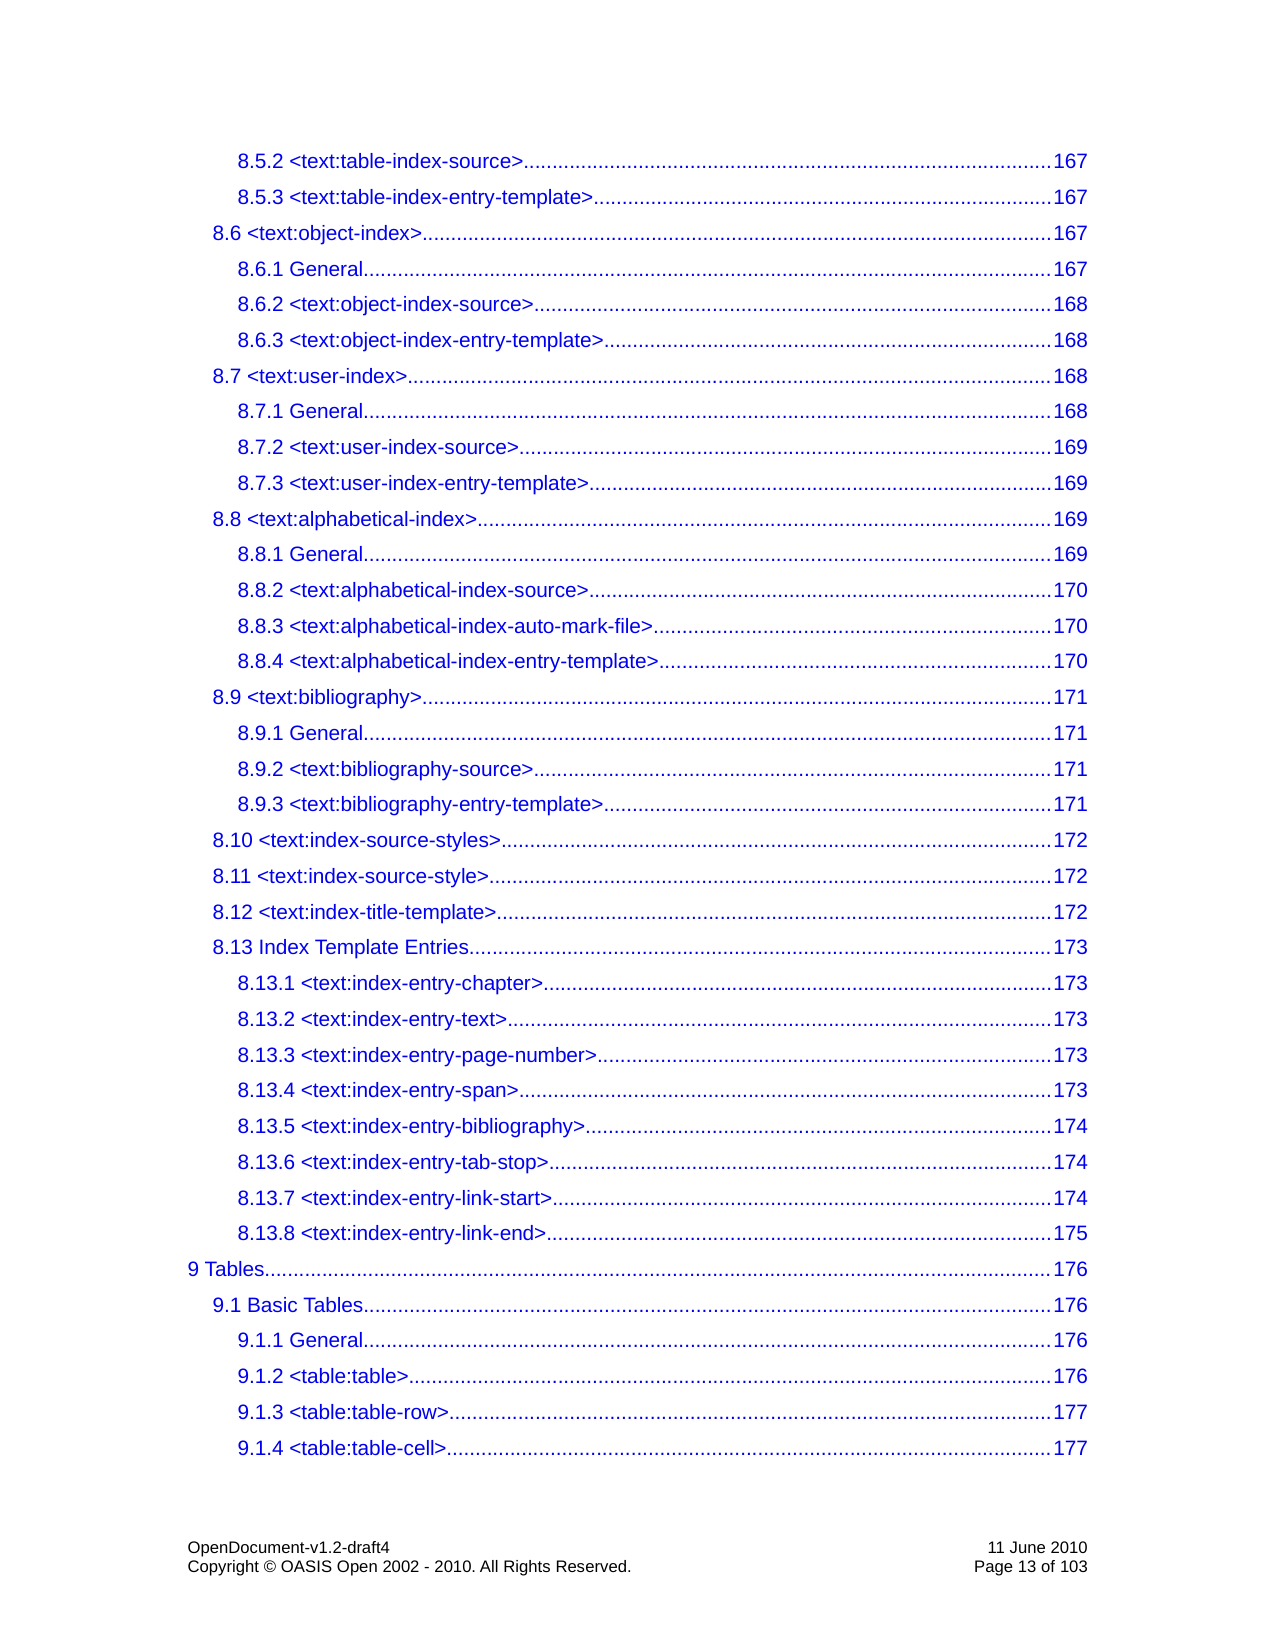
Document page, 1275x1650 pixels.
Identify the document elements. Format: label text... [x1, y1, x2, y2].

text 9.1.2 <table:table> 176 [237, 1365, 1088, 1388]
text 8.6.1 General 167 [237, 257, 1088, 280]
text 8.13.5 <text:index-entry-bibliography> 174 [237, 1115, 1088, 1138]
text 8.13.1 <text:index-entry-chapter> 173 [237, 972, 1088, 995]
text 8.12 <text:index-title-template> 172 [212, 900, 1088, 923]
text 8.6.3 <text:object-index-entry-template> 168 [237, 329, 1088, 352]
text 8.13.8 <text:index-entry-link-end> 175 [237, 1222, 1088, 1245]
text 8.13.6 <text:index-entry-tab-stop> 174 [237, 1150, 1088, 1174]
text 8.6.2 <text:object-index-source> 168 [237, 293, 1088, 316]
text 8.13.7 <text:index-entry-link-start> 174 [237, 1186, 1088, 1209]
text 8.11 <text:index-source-style> 172 [212, 864, 1088, 888]
text 8.9.2 <text:bibliography-source> 171 [237, 757, 1088, 781]
text 8.5.3 <text:table-index-entry-template> 167 [237, 186, 1088, 209]
text 8.8.1 General 169 [237, 543, 1088, 566]
text 8.8.3 <text:alphabetical-index-auto-mark-file> 170 [237, 614, 1088, 638]
text 8.10 <text:index-source-styles> 172 [212, 829, 1088, 852]
text 8.9 <text:bibliography> 171 [212, 686, 1088, 709]
text 8.7 <text:user-index> 168 [212, 364, 1088, 388]
text 8.8.4 <text:alphabetical-index-entry-template> 170 [237, 650, 1088, 673]
text 8.6 <text:object-index> 167 [212, 221, 1088, 245]
text 8.7.1 General 168 [237, 400, 1088, 423]
text 8.13.3 <text:index-entry-page-number> 173 [237, 1043, 1088, 1066]
text 8.9.1 General 171 [237, 722, 1088, 745]
text 8.7.2 <text:user-index-source> 169 [237, 436, 1088, 459]
text 8.8.2 <text:alphabetical-index-source> 170 [237, 579, 1088, 602]
text 8.7.3 <text:user-index-entry-template> 169 [237, 472, 1088, 495]
text 9.1.4 <table:table-cell> 177 [237, 1436, 1088, 1459]
text 8.13.4 <text:index-entry-span> 173 [237, 1079, 1088, 1102]
text 8.8 <text:alphabetical-index> 169 [212, 507, 1088, 531]
text 8.13.2 <text:index-entry-text> 173 [237, 1007, 1088, 1031]
text 8.9.3 <text:bibliography-entry-template> 171 [237, 793, 1088, 816]
text 9 Tables 176 [187, 1258, 1088, 1281]
text 9.1 Basic Tables 176 [212, 1293, 1088, 1317]
text 9.1.1 General 176 [237, 1329, 1088, 1352]
text 9.1.3 <table:table-row> 177 [237, 1401, 1088, 1424]
text 8.13 Index Template Entries 173 [212, 936, 1088, 959]
text 8.5.2 <text:table-index-source> 167 [237, 150, 1088, 173]
